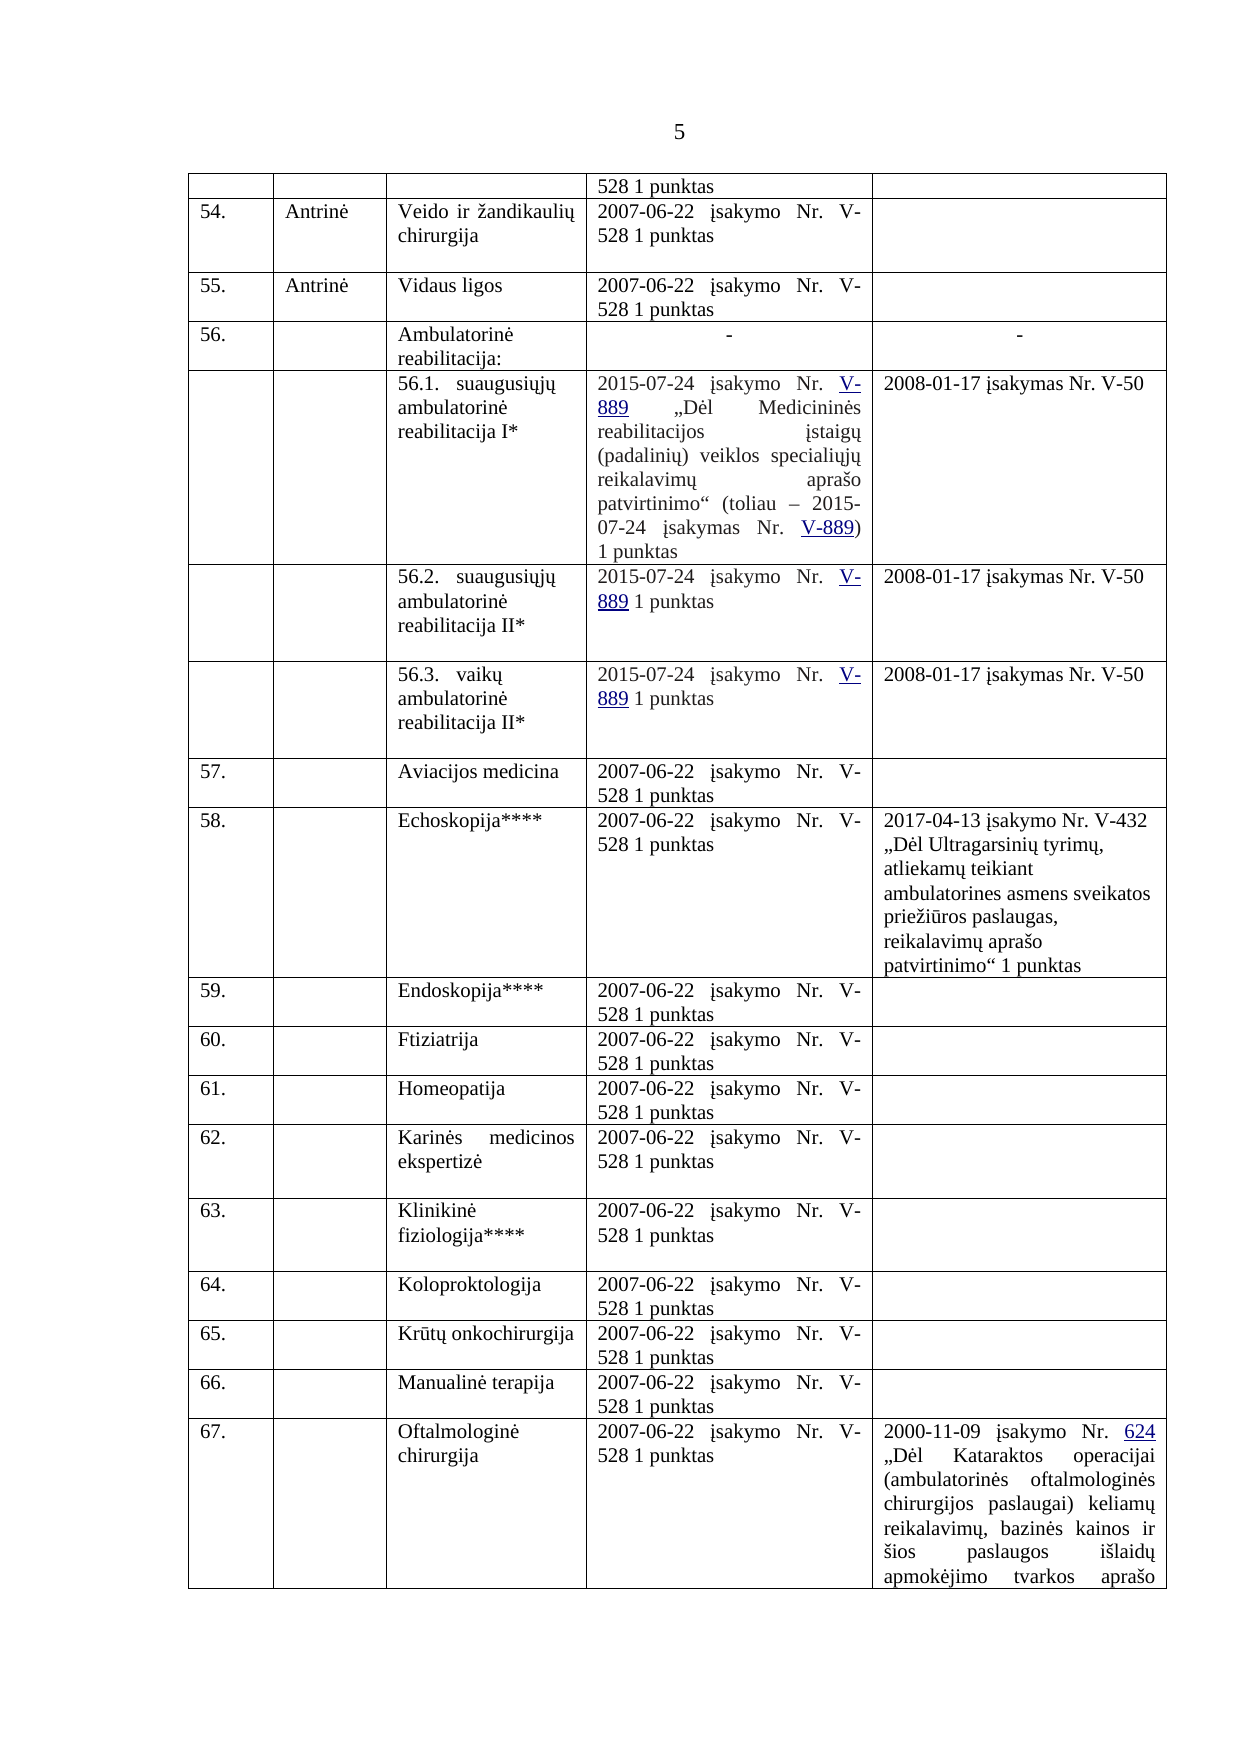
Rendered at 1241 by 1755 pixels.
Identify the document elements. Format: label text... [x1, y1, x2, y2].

table_cell [274, 371, 386, 563]
table_cell Echoskopija**** [387, 808, 586, 977]
table_cell 2008-01-17 įsakymas Nr. V-50 [873, 662, 1166, 758]
table_cell - [873, 322, 1166, 370]
table_cell Endoskopija**** [387, 978, 586, 1026]
table_cell - [587, 322, 872, 370]
table_cell 54. [189, 199, 273, 272]
table_cell 2000-11-09 įsakymo Nr. 624 „Dėl Kataraktos operacijai (ambulatorinės oftalmologinės chirurgijos paslaugai) keliamų reikalavimų, bazinės kainos ir šios paslaugos išlaidų apmokėjimo tvarkos aprašo [873, 1419, 1166, 1588]
table_cell [873, 1370, 1166, 1418]
table_cell [274, 978, 386, 1026]
table_cell Klinikinė fiziologija**** [387, 1199, 586, 1271]
table_cell 2007-06-22 įsakymo Nr. V-528 1 punktas [587, 1321, 872, 1369]
table_cell 65. [189, 1321, 273, 1369]
table_cell 58. [189, 808, 273, 977]
table_cell Veido ir žandikaulių chirurgija [387, 199, 586, 272]
table_cell 2007-06-22 įsakymo Nr. V-528 1 punktas [587, 1419, 872, 1588]
table_cell [274, 1419, 386, 1588]
table_cell 2007-06-22 įsakymo Nr. V-528 1 punktas [587, 273, 872, 321]
table_cell [274, 1272, 386, 1320]
table_cell [873, 1321, 1166, 1369]
table_cell 59. [189, 978, 273, 1026]
table_cell Antrinė [274, 199, 386, 272]
table_cell Homeopatija [387, 1076, 586, 1124]
table_cell 57. [189, 759, 273, 807]
table_cell [274, 1027, 386, 1075]
table_cell 2008-01-17 įsakymas Nr. V-50 [873, 565, 1166, 661]
table_cell 2007-06-22 įsakymo Nr. V-528 1 punktas [587, 1370, 872, 1418]
table_cell Manualinė terapija [387, 1370, 586, 1418]
table_cell [873, 1125, 1166, 1197]
table_cell [274, 808, 386, 977]
table_cell [274, 322, 386, 370]
table_cell 56.1. suaugusiųjų ambulatorinė reabilitacija I* [387, 371, 586, 563]
table_cell 528 1 punktas [587, 174, 872, 198]
table_cell 2008-01-17 įsakymas Nr. V-50 [873, 371, 1166, 563]
table_cell [873, 1199, 1166, 1271]
table_cell 61. [189, 1076, 273, 1124]
table_cell 2007-06-22 įsakymo Nr. V-528 1 punktas [587, 1125, 872, 1197]
table_cell [873, 1076, 1166, 1124]
table_cell Krūtų onkochirurgija [387, 1321, 586, 1369]
table_cell 2017-04-13 įsakymo Nr. V-432 „Dėl Ultragarsinių tyrimų, atliekamų teikiant ambulatorines asmens sveikatos priežiūros paslaugas, reikalavimų aprašo patvirtinimo“ 1 punktas [873, 808, 1166, 977]
table_cell Karinės medicinos ekspertizė [387, 1125, 586, 1197]
table_cell [189, 662, 273, 758]
table_cell [873, 1272, 1166, 1320]
table_cell [274, 1125, 386, 1197]
table_cell [274, 1199, 386, 1271]
table_cell 62. [189, 1125, 273, 1197]
table_cell Oftalmologinė chirurgija [387, 1419, 586, 1588]
table_cell [274, 565, 386, 661]
table_cell 2007-06-22 įsakymo Nr. V-528 1 punktas [587, 1272, 872, 1320]
table_cell 2007-06-22 įsakymo Nr. V-528 1 punktas [587, 759, 872, 807]
table_cell 2007-06-22 įsakymo Nr. V-528 1 punktas [587, 978, 872, 1026]
table_cell [274, 759, 386, 807]
table_cell [873, 978, 1166, 1026]
table_cell [274, 1076, 386, 1124]
table_cell 2007-06-22 įsakymo Nr. V-528 1 punktas [587, 1027, 872, 1075]
table_cell [873, 759, 1166, 807]
table_cell [873, 1027, 1166, 1075]
table_cell [873, 174, 1166, 198]
table_cell [873, 199, 1166, 272]
table_cell Aviacijos medicina [387, 759, 586, 807]
table_cell 66. [189, 1370, 273, 1418]
table_cell 2007-06-22 įsakymo Nr. V-528 1 punktas [587, 1076, 872, 1124]
table_cell Vidaus ligos [387, 273, 586, 321]
table_cell 56. [189, 322, 273, 370]
table_cell 63. [189, 1199, 273, 1271]
table_cell 2007-06-22 įsakymo Nr. V-528 1 punktas [587, 1199, 872, 1271]
table_cell [189, 174, 273, 198]
table_cell 2015-07-24 įsakymo Nr. V-889 1 punktas [587, 565, 872, 661]
table_cell 55. [189, 273, 273, 321]
table_cell 67. [189, 1419, 273, 1588]
table_cell 2015-07-24 įsakymo Nr. V-889 1 punktas [587, 662, 872, 758]
table_cell 64. [189, 1272, 273, 1320]
table_cell [274, 1321, 386, 1369]
table_cell 2015-07-24 įsakymo Nr. V-889 „Dėl Medicininės reabilitacijos įstaigų (padalinių) veiklos specialiųjų reikalavimų aprašo patvirtinimo“ (toliau – 2015-07-24 įsakymas Nr. V-889) 1 punktas [587, 371, 872, 563]
table_cell 2007-06-22 įsakymo Nr. V-528 1 punktas [587, 808, 872, 977]
table_cell 2007-06-22 įsakymo Nr. V-528 1 punktas [587, 199, 872, 272]
table_cell 56.2. suaugusiųjų ambulatorinė reabilitacija II* [387, 565, 586, 661]
table_cell [387, 174, 586, 198]
table_cell 56.3. vaikų ambulatorinė reabilitacija II* [387, 662, 586, 758]
table_cell [274, 662, 386, 758]
table_cell Antrinė [274, 273, 386, 321]
table_cell [873, 273, 1166, 321]
table_cell [189, 565, 273, 661]
table_cell [274, 174, 386, 198]
table_cell Koloproktologija [387, 1272, 586, 1320]
table_cell [274, 1370, 386, 1418]
table_cell Ambulatorinė reabilitacija: [387, 322, 586, 370]
table_cell 60. [189, 1027, 273, 1075]
table_cell [189, 371, 273, 563]
table_cell Ftiziatrija [387, 1027, 586, 1075]
